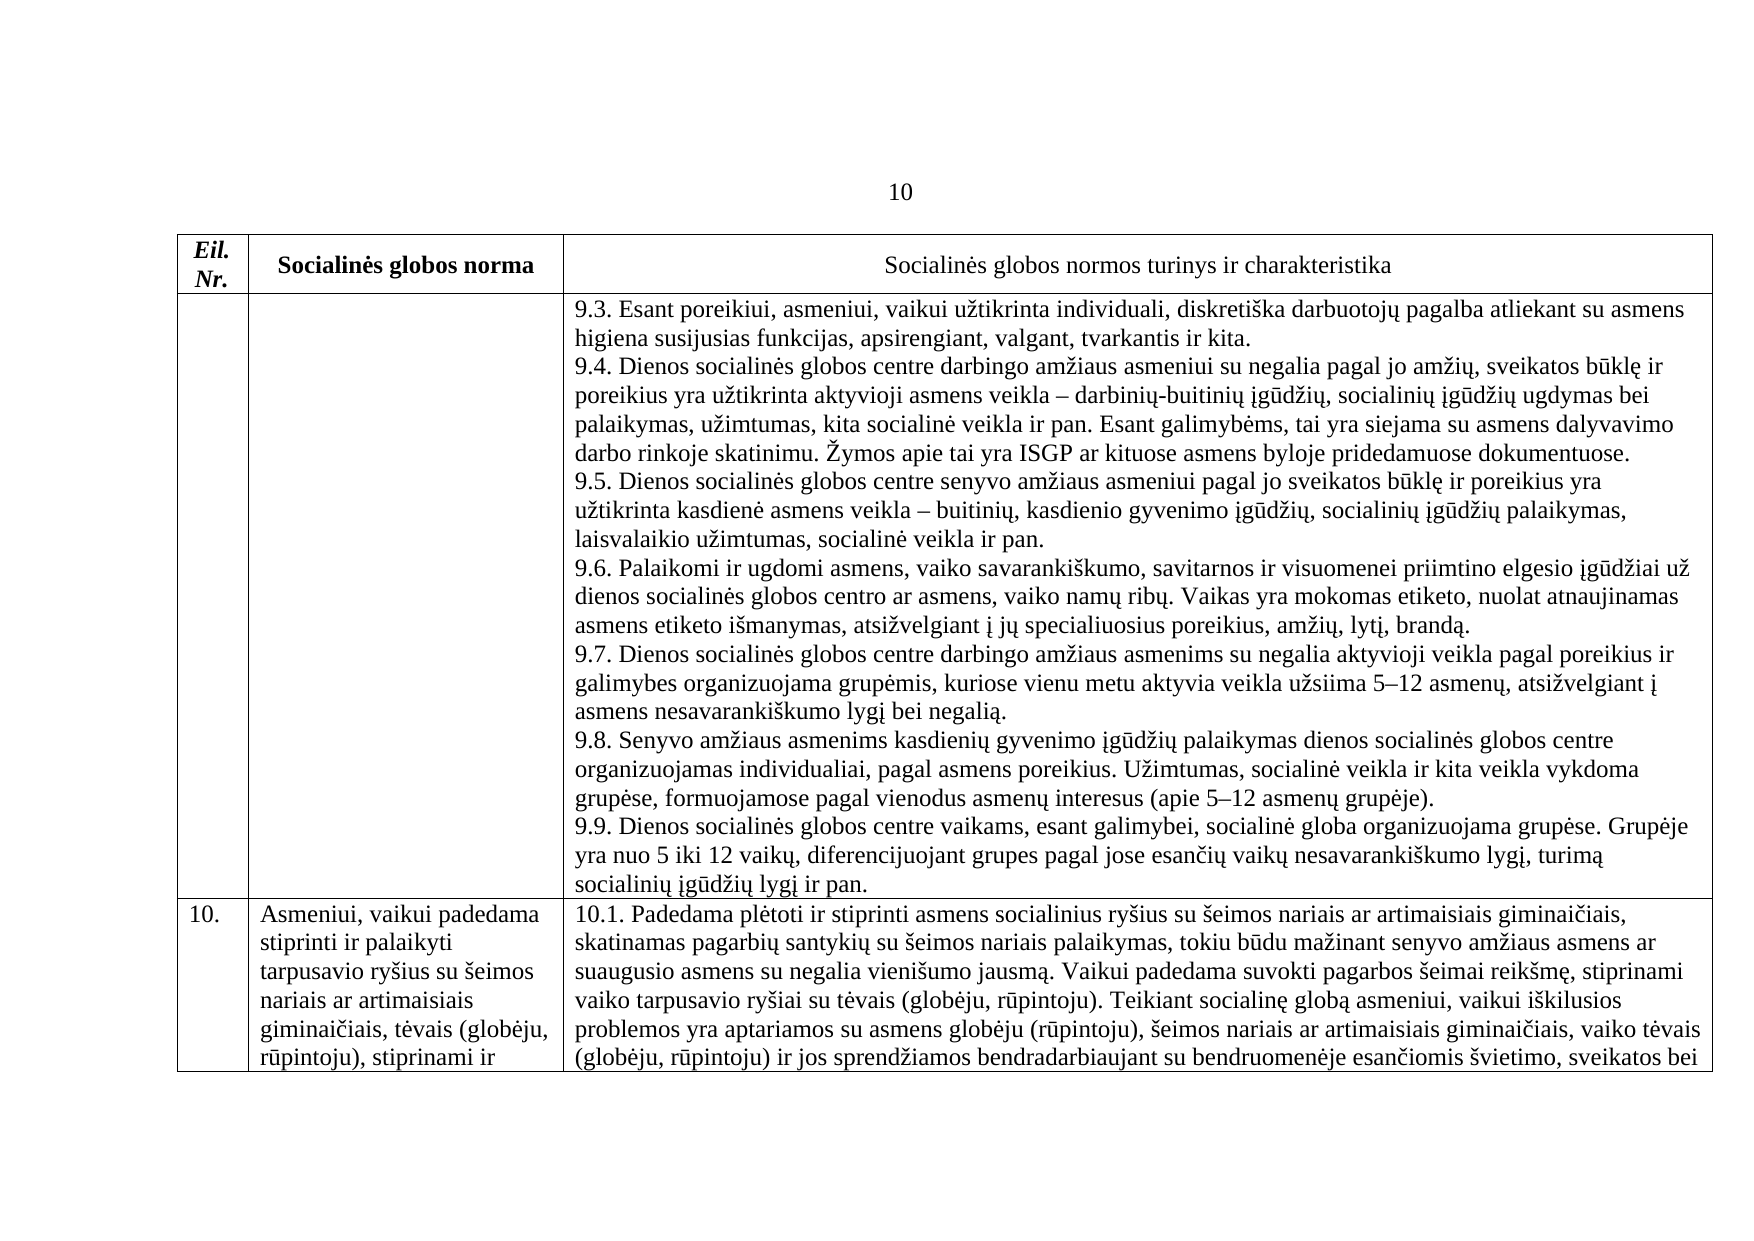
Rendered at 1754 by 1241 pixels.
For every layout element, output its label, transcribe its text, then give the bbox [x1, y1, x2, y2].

table_header Socialinės globos norma [249, 235, 563, 293]
table_cell 10. [178, 899, 248, 1071]
table_header Eil. Nr. [178, 235, 248, 293]
table_cell [178, 294, 248, 898]
table_cell 10.1. Padedama plėtoti ir stiprinti asmens socialinius ryšius su šeimos nariais ar artimaisiais giminaičiais, skatinamas pagarbių santykių su šeimos nariais palaikymas, tokiu būdu mažinant senyvo amžiaus asmens ar suaugusio asmens su negalia vienišumo jausmą. Vaikui padedama suvokti pagarbos šeimai reikšmę, stiprinami vaiko tarpusavio ryšiai su tėvais (globėju, rūpintoju). Teikiant socialinę globą asmeniui, vaikui iškilusios problemos yra aptariamos su asmens globėju (rūpintoju), šeimos nariais ar artimaisiais giminaičiais, vaiko tėvais (globėju, rūpintoju) ir jos sprendžiamos bendradarbiaujant su bendruomenėje esančiomis švietimo, sveikatos bei [564, 899, 1712, 1071]
table_cell Asmeniui, vaikui padedama stiprinti ir palaikyti tarpusavio ryšius su šeimos nariais ar artimaisiais giminaičiais, tėvais (globėju, rūpintoju), stiprinami ir [249, 899, 563, 1071]
table_cell 9.3. Esant poreikiui, asmeniui, vaikui užtikrinta individuali, diskretiška darbuotojų pagalba atliekant su asmens higiena susijusias funkcijas, apsirengiant, valgant, tvarkantis ir kita. 9.4. Dienos socialinės globos centre darbingo amžiaus asmeniui su negalia pagal jo amžių, sveikatos būklę ir poreikius yra užtikrinta aktyvioji asmens veikla – darbinių-buitinių įgūdžių, socialinių įgūdžių ugdymas bei palaikymas, užimtumas, kita socialinė veikla ir pan. Esant galimybėms, tai yra siejama su asmens dalyvavimo darbo rinkoje skatinimu. Žymos apie tai yra ISGP ar kituose asmens byloje pridedamuose dokumentuose. 9.5. Dienos socialinės globos centre senyvo amžiaus asmeniui pagal jo sveikatos būklę ir poreikius yra užtikrinta kasdienė asmens veikla – buitinių, kasdienio gyvenimo įgūdžių, socialinių įgūdžių palaikymas, laisvalaikio užimtumas, socialinė veikla ir pan. 9.6. Palaikomi ir ugdomi asmens, vaiko savarankiškumo, savitarnos ir visuomenei priimtino elgesio įgūdžiai už dienos socialinės globos centro ar asmens, vaiko namų ribų. Vaikas yra mokomas etiketo, nuolat atnaujinamas asmens etiketo išmanymas, atsižvelgiant į jų specialiuosius poreikius, amžių, lytį, brandą. 9.7. Dienos socialinės globos centre darbingo amžiaus asmenims su negalia aktyvioji veikla pagal poreikius ir galimybes organizuojama grupėmis, kuriose vienu metu aktyvia veikla užsiima 5–12 asmenų, atsižvelgiant į asmens nesavarankiškumo lygį bei negalią. 9.8. Senyvo amžiaus asmenims kasdienių gyvenimo įgūdžių palaikymas dienos socialinės globos centre organizuojamas individualiai, pagal asmens poreikius. Užimtumas, socialinė veikla ir kita veikla vykdoma grupėse, formuojamose pagal vienodus asmenų interesus (apie 5–12 asmenų grupėje). 9.9. Dienos socialinės globos centre vaikams, esant galimybei, socialinė globa organizuojama grupėse. Grupėje yra nuo 5 iki 12 vaikų, diferencijuojant grupes pagal jose esančių vaikų nesavarankiškumo lygį, turimą socialinių įgūdžių lygį ir pan. [564, 294, 1712, 898]
table_header Socialinės globos normos turinys ir charakteristika [564, 235, 1712, 293]
table_cell [249, 294, 563, 898]
